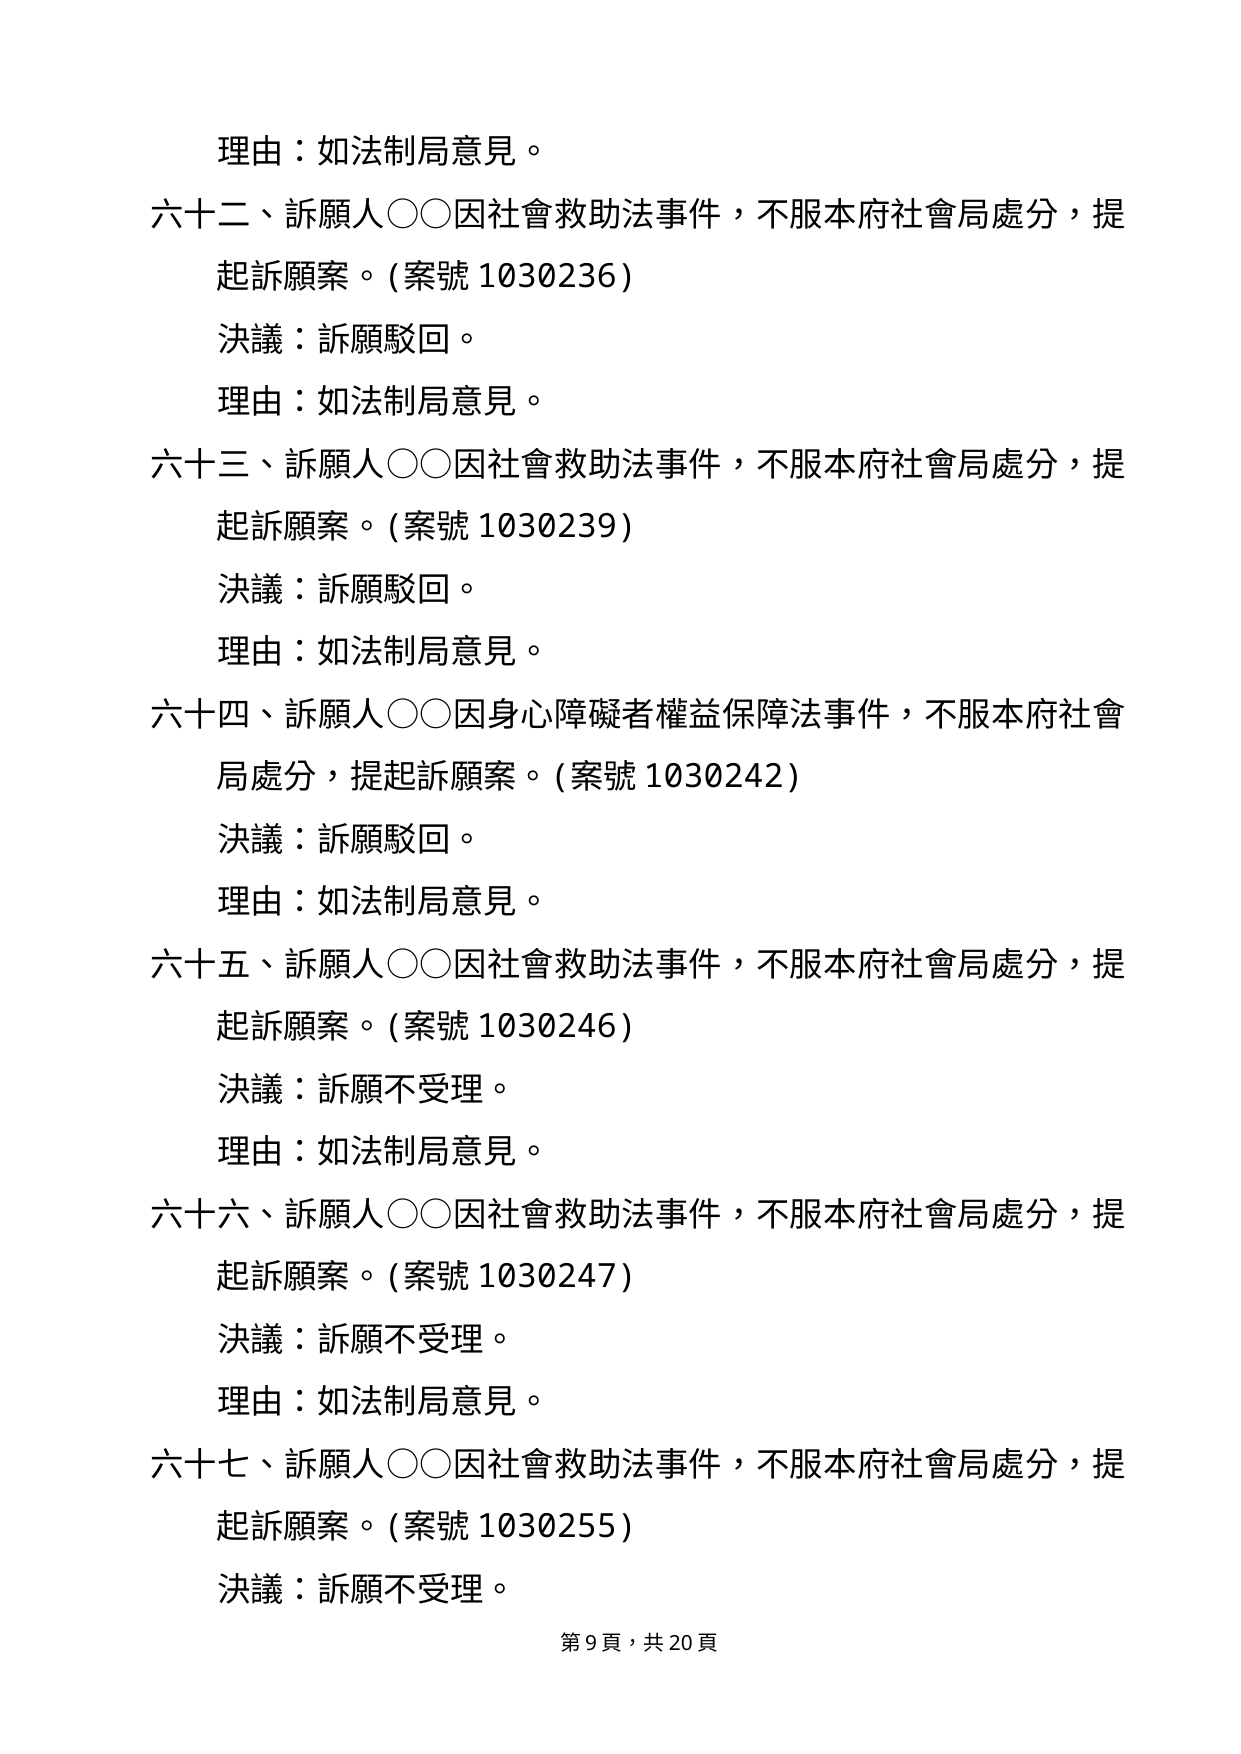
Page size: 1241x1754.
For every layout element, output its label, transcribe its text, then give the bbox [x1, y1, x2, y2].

text 六十四、訴願人○○因身心障礙者權益保障法事件，不服本府社會局處分，提起訴願案。(案號1030242) [150, 670, 1128, 795]
text 六十七、訴願人○○因社會救助法事件，不服本府社會局處分，提起訴願案。(案號1030255) [150, 1420, 1128, 1545]
text 決議：訴願不受理。 [217, 1045, 1128, 1108]
text 理由：如法制局意見。 [217, 1108, 1128, 1170]
text 六十三、訴願人○○因社會救助法事件，不服本府社會局處分，提起訴願案。(案號1030239) [150, 420, 1128, 545]
text 決議：訴願駁回。 [217, 795, 1128, 858]
text 決議：訴願駁回。 [217, 545, 1128, 608]
text 決議：訴願不受理。 [217, 1295, 1128, 1358]
text 六十六、訴願人○○因社會救助法事件，不服本府社會局處分，提起訴願案。(案號1030247) [150, 1170, 1128, 1295]
text 六十二、訴願人○○因社會救助法事件，不服本府社會局處分，提起訴願案。(案號1030236) [150, 170, 1128, 295]
text 理由：如法制局意見。 [217, 1358, 1128, 1420]
text 理由：如法制局意見。 [217, 608, 1128, 670]
text 理由：如法制局意見。 [217, 108, 1128, 170]
text 六十五、訴願人○○因社會救助法事件，不服本府社會局處分，提起訴願案。(案號1030246) [150, 920, 1128, 1045]
text 理由：如法制局意見。 [217, 858, 1128, 920]
text 決議：訴願不受理。 [217, 1545, 1128, 1608]
text 理由：如法制局意見。 [217, 358, 1128, 420]
text 決議：訴願駁回。 [217, 295, 1128, 358]
